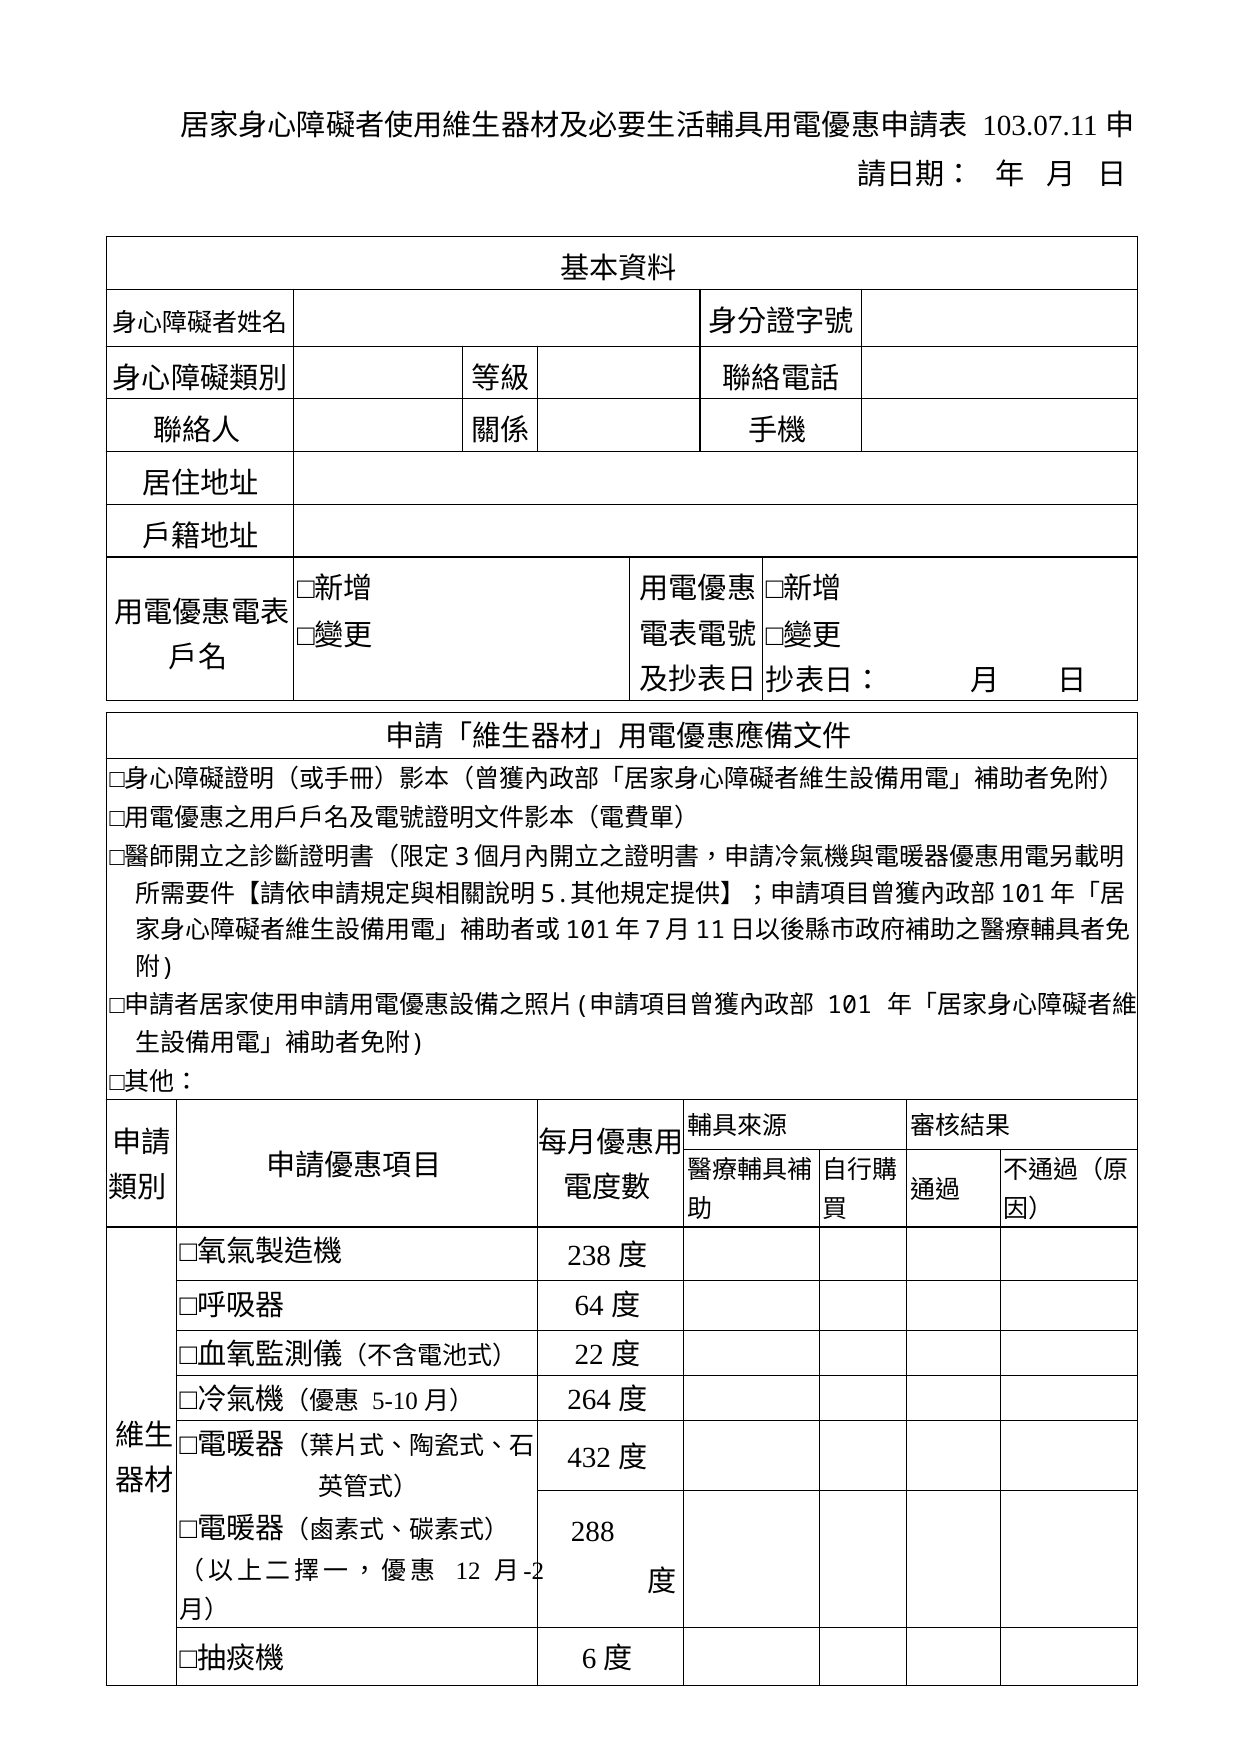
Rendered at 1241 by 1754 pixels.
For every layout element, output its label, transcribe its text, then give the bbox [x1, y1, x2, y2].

table_cell [907, 1628, 1000, 1685]
table_cell 輔具來源 [684, 1100, 906, 1149]
table_cell [538, 399, 699, 451]
table_cell [907, 1228, 1000, 1280]
table_cell 關係 [463, 399, 537, 451]
table_cell 288 度 [538, 1491, 683, 1627]
table_cell [862, 347, 1137, 398]
table_cell [1001, 1421, 1137, 1490]
table_cell 申請類別 [107, 1100, 176, 1226]
table_cell □新增 □變更 抄表日： 月 日 [763, 558, 1137, 700]
table_cell [1001, 1376, 1137, 1420]
table_cell [820, 1628, 906, 1685]
table_cell [820, 1421, 906, 1490]
table_cell [820, 1376, 906, 1420]
table_cell 維生器材 [107, 1228, 176, 1685]
table_cell [820, 1491, 906, 1627]
table_cell [1001, 1281, 1137, 1330]
table_cell [1001, 1228, 1137, 1280]
table_cell [907, 1281, 1000, 1330]
table_cell 手機 [701, 399, 861, 451]
table_cell 自行購買 [820, 1150, 906, 1226]
table_cell 身心障礙者姓名 [107, 290, 293, 346]
table_cell 聯絡人 [107, 399, 293, 451]
table_cell [1001, 1628, 1137, 1685]
table_cell [294, 347, 462, 398]
table_cell [907, 1331, 1000, 1375]
table_cell 432 度 [538, 1421, 683, 1490]
table_cell 等級 [463, 347, 537, 398]
table_cell [684, 1331, 819, 1375]
table_cell 醫療輔具補助 [684, 1150, 819, 1226]
table_cell [538, 347, 699, 398]
table_cell □氧氣製造機 [177, 1228, 537, 1280]
table_cell [294, 452, 1137, 504]
table_cell [294, 290, 699, 346]
table_header 申請「維生器材」用電優惠應備文件 [107, 713, 1137, 758]
table_cell 22 度 [538, 1331, 683, 1375]
table_cell 用電優惠電表電號及抄表日 [630, 558, 762, 700]
table_cell 聯絡電話 [701, 347, 861, 398]
table_cell [684, 1491, 819, 1627]
table_cell □冷氣機（優惠 5-10 月） [177, 1376, 537, 1420]
text 居家身心障礙者使用維生器材及必要生活輔具用電優惠申請表 103.07.11 申請日期： 年 月 日 [106, 101, 1134, 193]
table_cell 264 度 [538, 1376, 683, 1420]
table_cell [294, 505, 1137, 556]
table_cell [684, 1376, 819, 1420]
table_cell [862, 399, 1137, 451]
table_cell 通過 [907, 1150, 1000, 1226]
table_cell 身心障礙類別 [107, 347, 293, 398]
table_cell □血氧監測儀（不含電池式） [177, 1331, 537, 1375]
table_cell 用電優惠電表戶名 [107, 558, 293, 700]
table_cell [294, 399, 462, 451]
table_cell 不通過（原因） [1001, 1150, 1137, 1226]
table_cell 審核結果 [907, 1100, 1137, 1149]
table_cell □抽痰機 [177, 1628, 537, 1685]
table_cell [684, 1628, 819, 1685]
table_header 基本資料 [107, 237, 1137, 288]
table_cell [907, 1376, 1000, 1420]
table_cell 身分證字號 [701, 290, 861, 346]
table_cell □呼吸器 [177, 1281, 537, 1330]
table_cell [862, 290, 1137, 346]
table_cell [820, 1228, 906, 1280]
table_cell 居住地址 [107, 452, 293, 504]
table_cell [684, 1228, 819, 1280]
table_cell [907, 1421, 1000, 1490]
table_cell 64 度 [538, 1281, 683, 1330]
table_cell [820, 1281, 906, 1330]
table_cell [820, 1331, 906, 1375]
table_cell □電暖器（葉片式、陶瓷式、石 英管式） □電暖器（鹵素式、碳素式） （以上二擇一，優惠 12 月-2 月） [177, 1421, 537, 1627]
table_cell 6 度 [538, 1628, 683, 1685]
table_cell 申請優惠項目 [177, 1100, 537, 1226]
table_cell 238 度 [538, 1228, 683, 1280]
table_cell □身心障礙證明（或手冊）影本（曾獲內政部「居家身心障礙者維生設備用電」補助者免附） □用電優惠之用戶戶名及電號證明文件影本（電費單） □醫師開立之診斷證明書（限定3個月內開立之證明書，申請冷氣機與電暖器優惠用電另載明所需要件【請依申請規定與相關說明5.其他規定提供】；申請項目曾獲內政部101年「居家身心障礙者維生設備用電」補助者或101年7月11日以後縣市政府補助之醫療輔具者免附) □申請者居家使用申請用電優惠設備之照片(申請項目曾獲內政部 101 年「居家身心障礙者維生設備用電」補助者免附) □其他： [107, 759, 1137, 1099]
table_cell [684, 1281, 819, 1330]
table_cell [907, 1491, 1000, 1627]
table_cell [1001, 1491, 1137, 1627]
table_cell [684, 1421, 819, 1490]
table_cell 戶籍地址 [107, 505, 293, 556]
table_cell 每月優惠用電度數 [538, 1100, 683, 1226]
table_cell [1001, 1331, 1137, 1375]
table_cell □新增 □變更 [294, 558, 629, 700]
